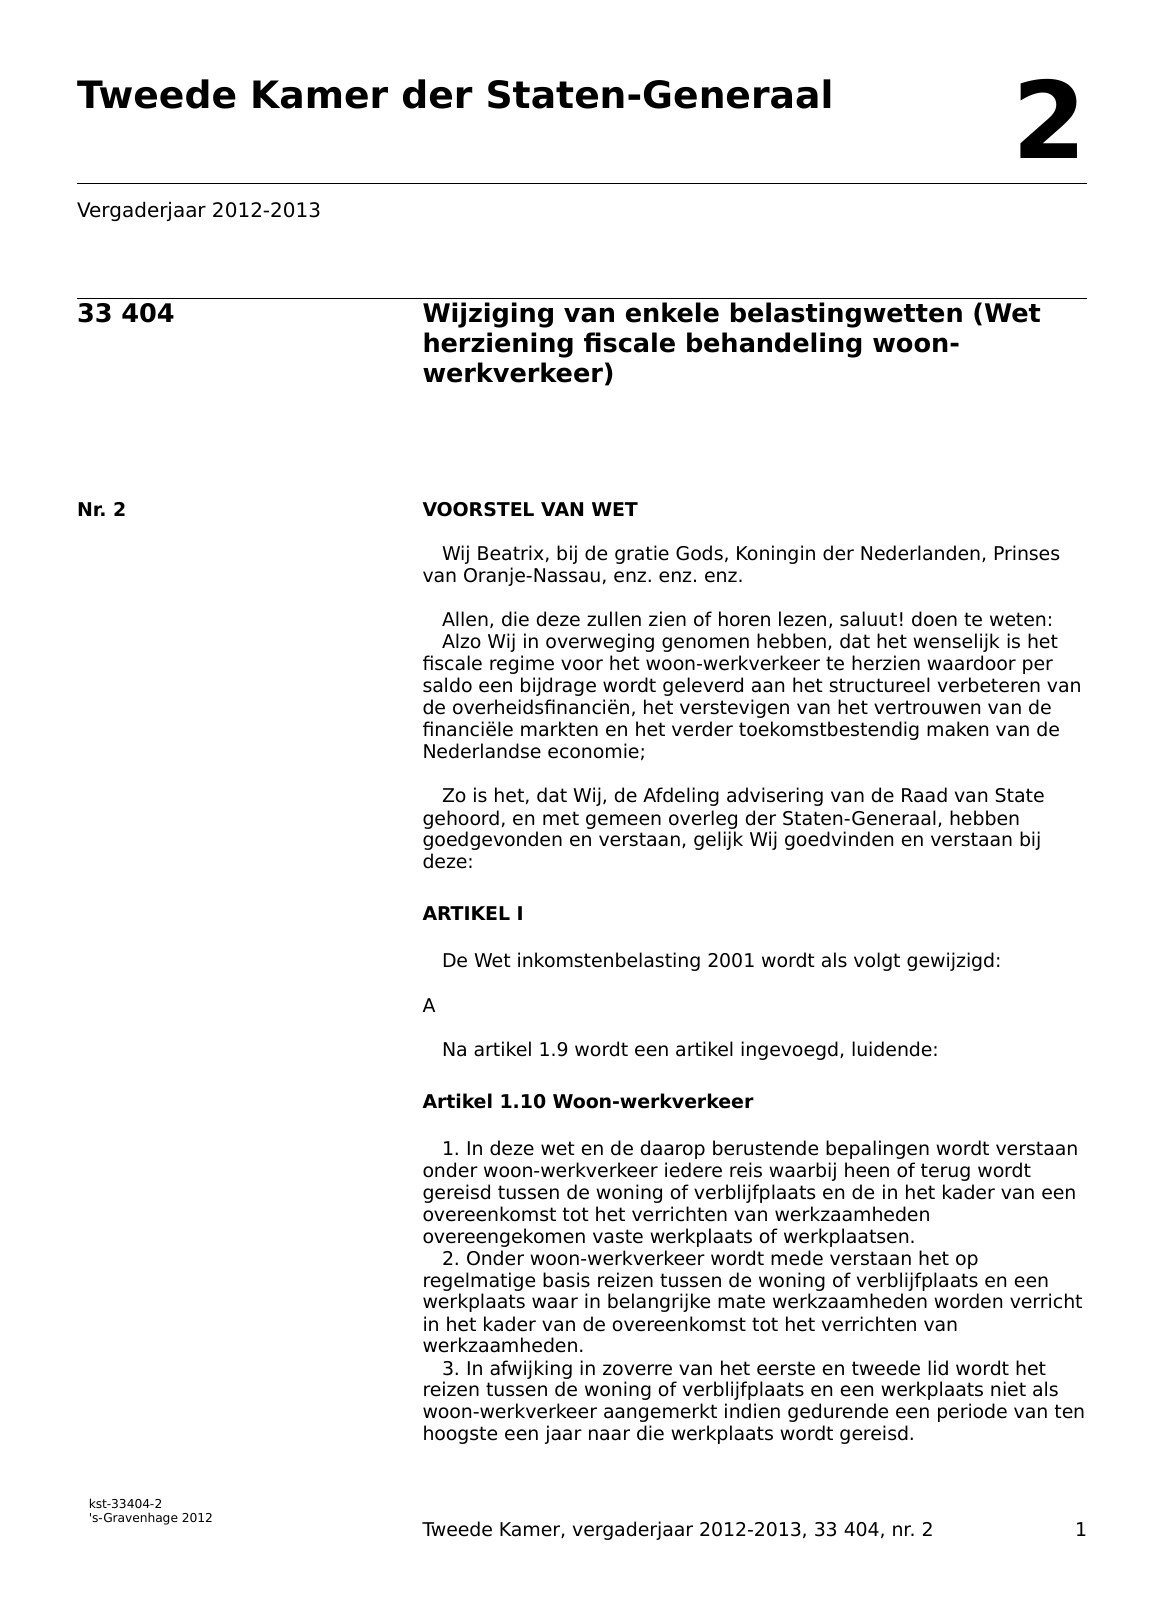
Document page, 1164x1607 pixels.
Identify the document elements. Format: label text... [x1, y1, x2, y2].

text 2. Onder woon-werkverkeer wordt mede verstaan het op regelmatige basis reizen tussen de woning of verblijfplaats en een werkplaats waar in belangrijke mate werkzaamheden worden verricht in het kader van de overeenkomst tot het verrichten van werkzaamheden. [422, 1247, 1087, 1357]
text kst-33404-2 [88, 1497, 323, 1511]
subtitle Artikel 1.10 Woon-werkverkeer [422, 1091, 1087, 1113]
text Alzo Wij in overweging genomen hebben, dat het wenselijk is het fiscale regime voor het woon-werkverkeer te herzien waardoor per saldo een bijdrage wordt geleverd aan het structureel verbeteren van de overheidsfinanciën, het verstevigen van het vertrouwen van de financiële markten en het verder toekomstbestendig maken van de Nederlandse economie; [422, 631, 1087, 763]
text Na artikel 1.9 wordt een artikel ingevoegd, luidende: [422, 1039, 1087, 1061]
text 's-Gravenhage 2012 [88, 1511, 323, 1525]
text 1. In deze wet en de daarop berustende bepalingen wordt verstaan onder woon-werkverkeer iedere reis waarbij heen of terug wordt gereisd tussen de woning of verblijfplaats en de in het kader van een overeenkomst tot het verrichten van werkzaamheden overeengekomen vaste werkplaats of werkplaatsen. [422, 1138, 1087, 1247]
subtitle Nr. 2 VOORSTEL VAN WET [77, 499, 1087, 521]
text Allen, die deze zullen zien of horen lezen, saluut! doen te weten: [422, 609, 1087, 631]
text Wij Beatrix, bij de gratie Gods, Koningin der Nederlanden, Prinses van Oranje-Nassau, enz. enz. enz. [422, 543, 1087, 587]
text 3. In afwijking in zoverre van het eerste en tweede lid wordt het reizen tussen de woning of verblijfplaats en een werkplaats niet als woon-werkverkeer aangemerkt indien gedurende een periode van ten hoogste een jaar naar die werkplaats wordt gereisd. [422, 1357, 1087, 1445]
text Zo is het, dat Wij, de Afdeling advisering van de Raad van State gehoord, en met gemeen overleg der Staten-Generaal, hebben goedgevonden en verstaan, gelijk Wij goedvinden en verstaan bij deze: [422, 785, 1087, 873]
text A [422, 994, 1087, 1016]
text De Wet inkomstenbelasting 2001 wordt als volgt gewijzigd: [422, 950, 1087, 972]
table_cell Vergaderjaar 2012-2013 [77, 184, 1087, 298]
subtitle 33 404 Wijziging van enkele belastingwetten (Wet herziening fiscale behandeling woon-werkverkeer) [77, 299, 1087, 388]
table_header Tweede Kamer der Staten-Generaal [77, 59, 886, 183]
table_header 2 [886, 59, 1087, 183]
subtitle ARTIKEL I [422, 903, 1087, 925]
